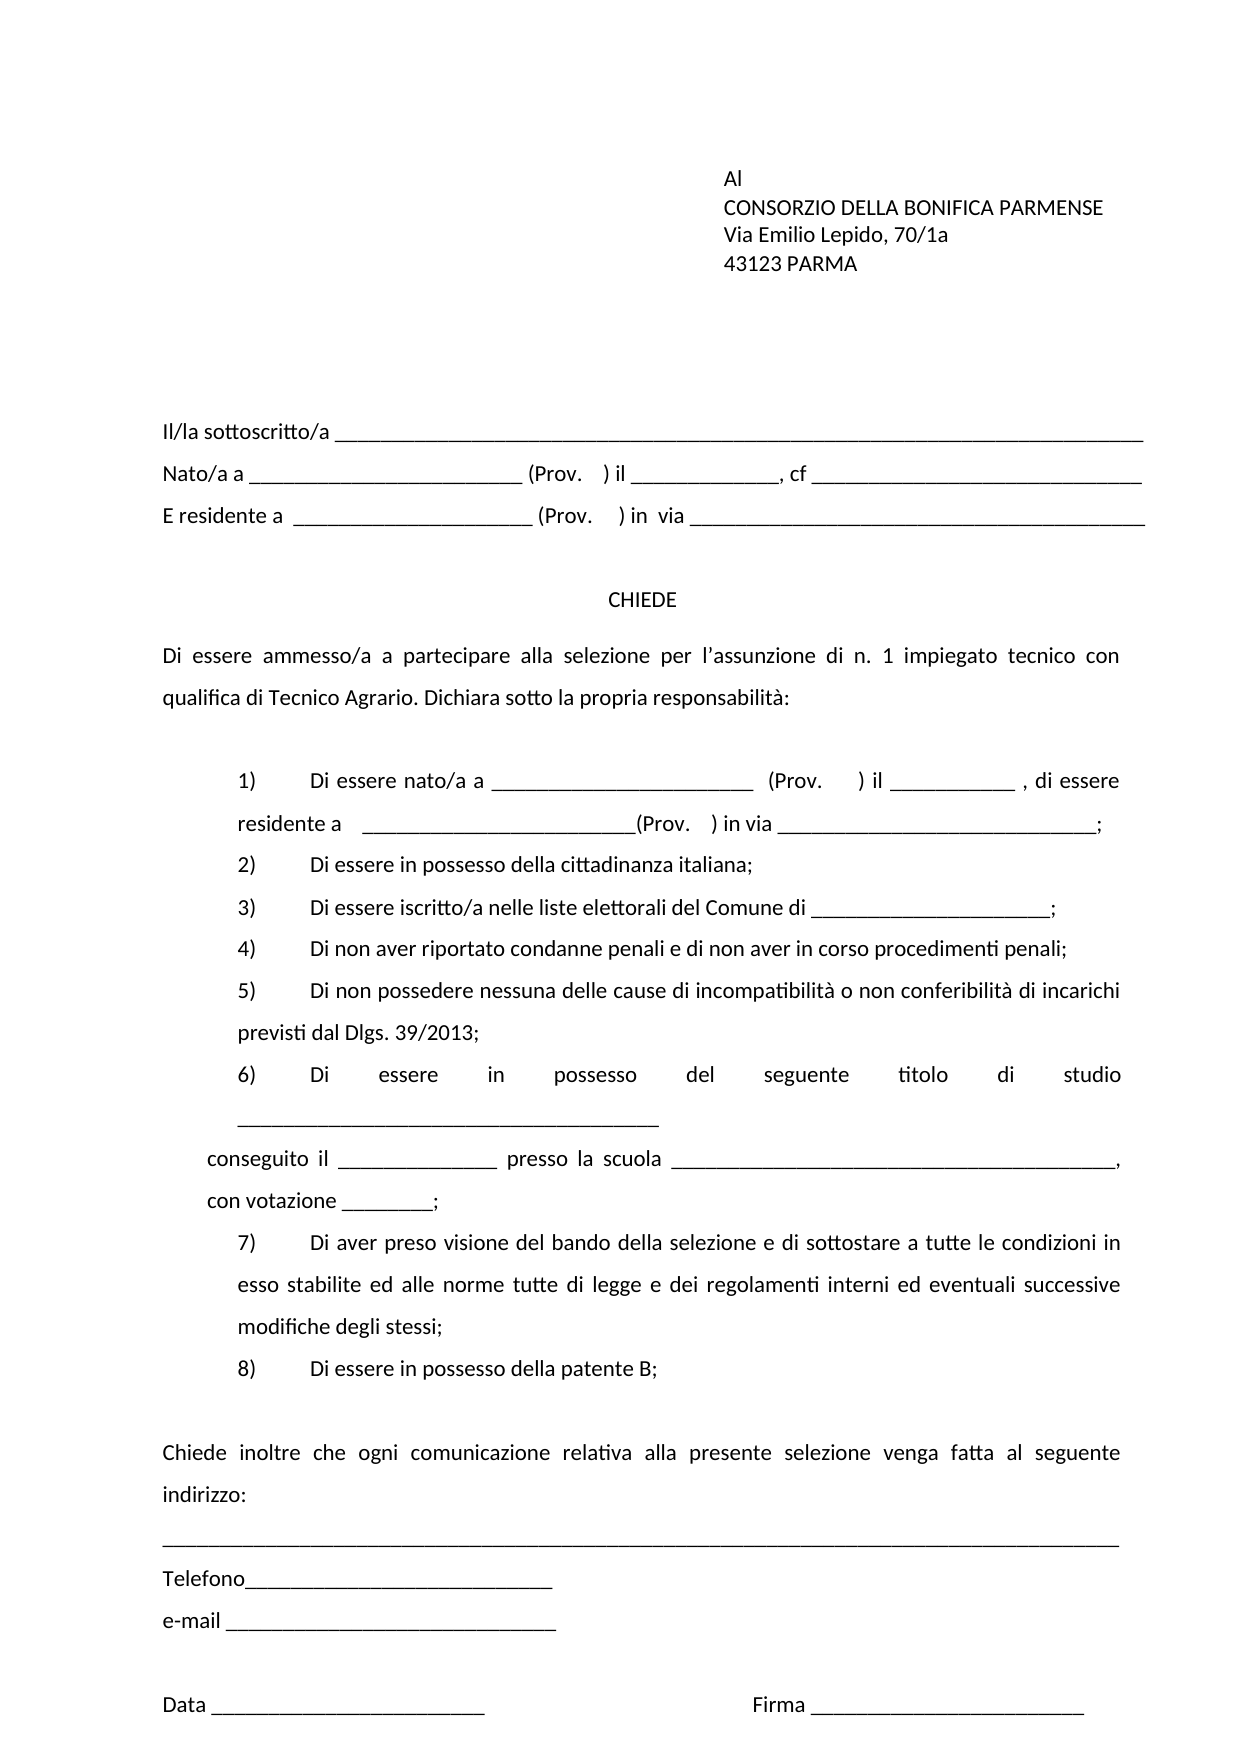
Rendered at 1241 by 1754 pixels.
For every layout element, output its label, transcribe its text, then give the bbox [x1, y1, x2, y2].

text CHIEDE [162, 585, 1122, 613]
text Data ________________________ Firma ________________________ [162, 1690, 1198, 1718]
list Di essere in possesso del seguente titolo di studio _____________________________________ [237, 1061, 1122, 1131]
list conseguito il ______________ presso la scuola _______________________________________, con votazione ________; [207, 1144, 1122, 1214]
text CONSORZIO DELLA BONIFICA PARMENSE [162, 193, 1198, 221]
text E residente a _____________________ (Prov. ) in via ________________________________________ [162, 501, 1198, 529]
text 43123 PARMA [162, 249, 1198, 277]
text Di essere ammesso/a a partecipare alla selezione per l’assunzione di n. 1 impiegato tecnico con qualifica di Tecnico Agrario. Dichiara sotto la propria responsabilità: [162, 641, 1122, 711]
text e-mail _____________________________ [162, 1606, 1122, 1634]
list Di essere in possesso della patente B; [237, 1354, 1122, 1382]
list Di non possedere nessuna delle cause di incompatibilità o non conferibilità di incarichi previsti dal Dlgs. 39/2013; [237, 977, 1122, 1047]
text Nato/a a ________________________ (Prov. ) il _____________, cf _____________________________ [162, 459, 1198, 487]
list Di essere nato/a a _______________________ (Prov. ) il ___________ , di essere residente a ________________________(Prov. ) in via ____________________________; [237, 767, 1122, 837]
text ____________________________________________________________________________________Telefono___________________________ [162, 1522, 1122, 1592]
list Di non aver riportato condanne penali e di non aver in corso procedimenti penali; [237, 934, 1122, 963]
text Chiede inoltre che ogni comunicazione relativa alla presente selezione venga fatta al seguente indirizzo: [162, 1438, 1122, 1508]
text Al [162, 137, 1198, 193]
list Di essere in possesso della cittadinanza italiana; [237, 851, 1122, 879]
list Di aver preso visione del bando della selezione e di sottostare a tutte le condizioni in esso stabilite ed alle norme tutte di legge e dei regolamenti interni ed eventuali successive modifiche degli stessi; [237, 1228, 1122, 1340]
text Via Emilio Lepido, 70/1a [162, 221, 1198, 249]
list Di essere iscritto/a nelle liste elettorali del Comune di _____________________; [237, 893, 1122, 921]
text Il/la sottoscritto/a _______________________________________________________________________ [162, 417, 1198, 445]
